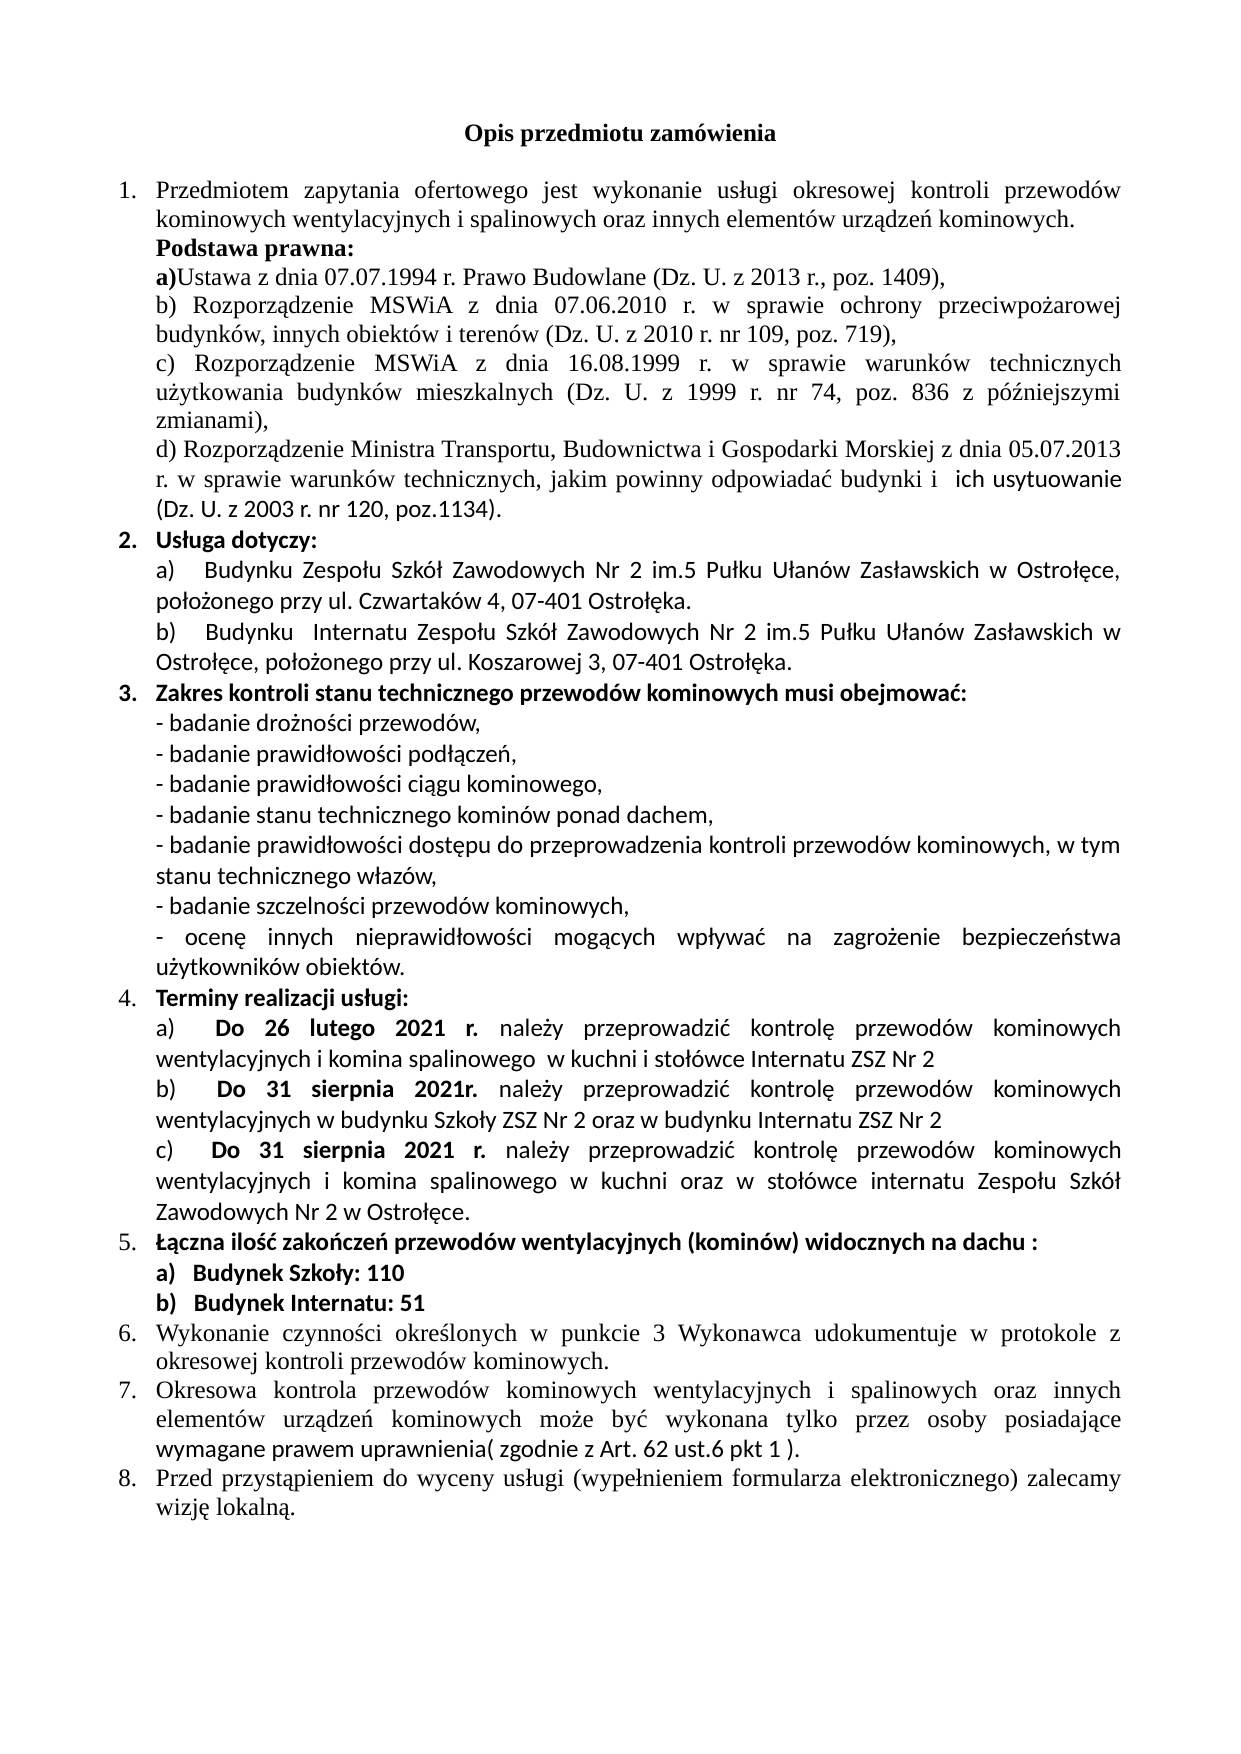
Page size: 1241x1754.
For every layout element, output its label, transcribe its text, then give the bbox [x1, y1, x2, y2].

list Zakres kontroli stanu technicznego przewodów kominowych musi obejmować: [118, 677, 1122, 707]
list - badanie szczelności przewodów kominowych, [118, 890, 1122, 921]
list Wykonanie czynności określonych w punkcie 3 Wykonawca udokumentuje w protokole z okresowej kontroli przewodów kominowych. [118, 1318, 1122, 1375]
list - ocenę innych nieprawidłowości mogących wpływać na zagrożenie bezpieczeństwa użytkowników obiektów. [118, 921, 1122, 982]
list Łączna ilość zakończeń przewodów wentylacyjnych (kominów) widocznych na dachu : [118, 1226, 1122, 1257]
list Przedmiotem zapytania ofertowego jest wykonanie usługi okresowej kontroli przewodów kominowych wentylacyjnych i spalinowych oraz innych elementów urządzeń kominowych. [118, 176, 1122, 233]
list b) Rozporządzenie MSWiA z dnia 07.06.2010 r. w sprawie ochrony przeciwpożarowej budynków, innych obiektów i terenów (Dz. U. z 2010 r. nr 109, poz. 719), [118, 291, 1122, 348]
list c) Do 31 sierpnia 2021 r. należy przeprowadzić kontrolę przewodów kominowych wentylacyjnych i komina spalinowego w kuchni oraz w stołówce internatu Zespołu Szkół Zawodowych Nr 2 w Ostrołęce. [118, 1134, 1122, 1226]
list Usługa dotyczy: [118, 524, 1122, 555]
list b) Budynku Internatu Zespołu Szkół Zawodowych Nr 2 im.5 Pułku Ułanów Zasławskich w Ostrołęce, położonego przy ul. Koszarowej 3, 07-401 Ostrołęka. [118, 616, 1122, 677]
list a) Budynku Zespołu Szkół Zawodowych Nr 2 im.5 Pułku Ułanów Zasławskich w Ostrołęce, położonego przy ul. Czwartaków 4, 07-401 Ostrołęka. [118, 555, 1122, 616]
list b) Budynek Internatu: 51 [118, 1287, 1122, 1318]
text Opis przedmiotu zamówienia [118, 118, 1122, 147]
list Przed przystąpieniem do wyceny usługi (wypełnieniem formularza elektronicznego) zalecamy wizję lokalną. [118, 1463, 1122, 1521]
list - badanie prawidłowości dostępu do przeprowadzenia kontroli przewodów kominowych, w tym stanu technicznego włazów, [118, 829, 1122, 890]
list b) Do 31 sierpnia 2021r. należy przeprowadzić kontrolę przewodów kominowych wentylacyjnych w budynku Szkoły ZSZ Nr 2 oraz w budynku Internatu ZSZ Nr 2 [118, 1073, 1122, 1134]
list Okresowa kontrola przewodów kominowych wentylacyjnych i spalinowych oraz innych elementów urządzeń kominowych może być wykonana tylko przez osoby posiadające wymagane prawem uprawnienia( zgodnie z Art. 62 ust.6 pkt 1 ). [118, 1375, 1122, 1463]
list d) Rozporządzenie Ministra Transportu, Budownictwa i Gospodarki Morskiej z dnia 05.07.2013 r. w sprawie warunków technicznych, jakim powinny odpowiadać budynki i ich usytuowanie (Dz. U. z 2003 r. nr 120, poz.1134). [118, 434, 1122, 524]
list c) Rozporządzenie MSWiA z dnia 16.08.1999 r. w sprawie warunków technicznych użytkowania budynków mieszkalnych (Dz. U. z 1999 r. nr 74, poz. 836 z późniejszymi zmianami), [118, 348, 1122, 434]
list - badanie drożności przewodów, [118, 707, 1122, 738]
list - badanie stanu technicznego kominów ponad dachem, [118, 799, 1122, 829]
list a) Budynek Szkoły: 110 [118, 1257, 1122, 1287]
list Terminy realizacji usługi: [118, 982, 1122, 1012]
list Podstawa prawna: [118, 233, 1122, 262]
list a) Do 26 lutego 2021 r. należy przeprowadzić kontrolę przewodów kominowych wentylacyjnych i komina spalinowego w kuchni i stołówce Internatu ZSZ Nr 2 [118, 1012, 1122, 1073]
list a)Ustawa z dnia 07.07.1994 r. Prawo Budowlane (Dz. U. z 2013 r., poz. 1409), [118, 262, 1122, 291]
list - badanie prawidłowości ciągu kominowego, [118, 768, 1122, 799]
list - badanie prawidłowości podłączeń, [118, 738, 1122, 768]
